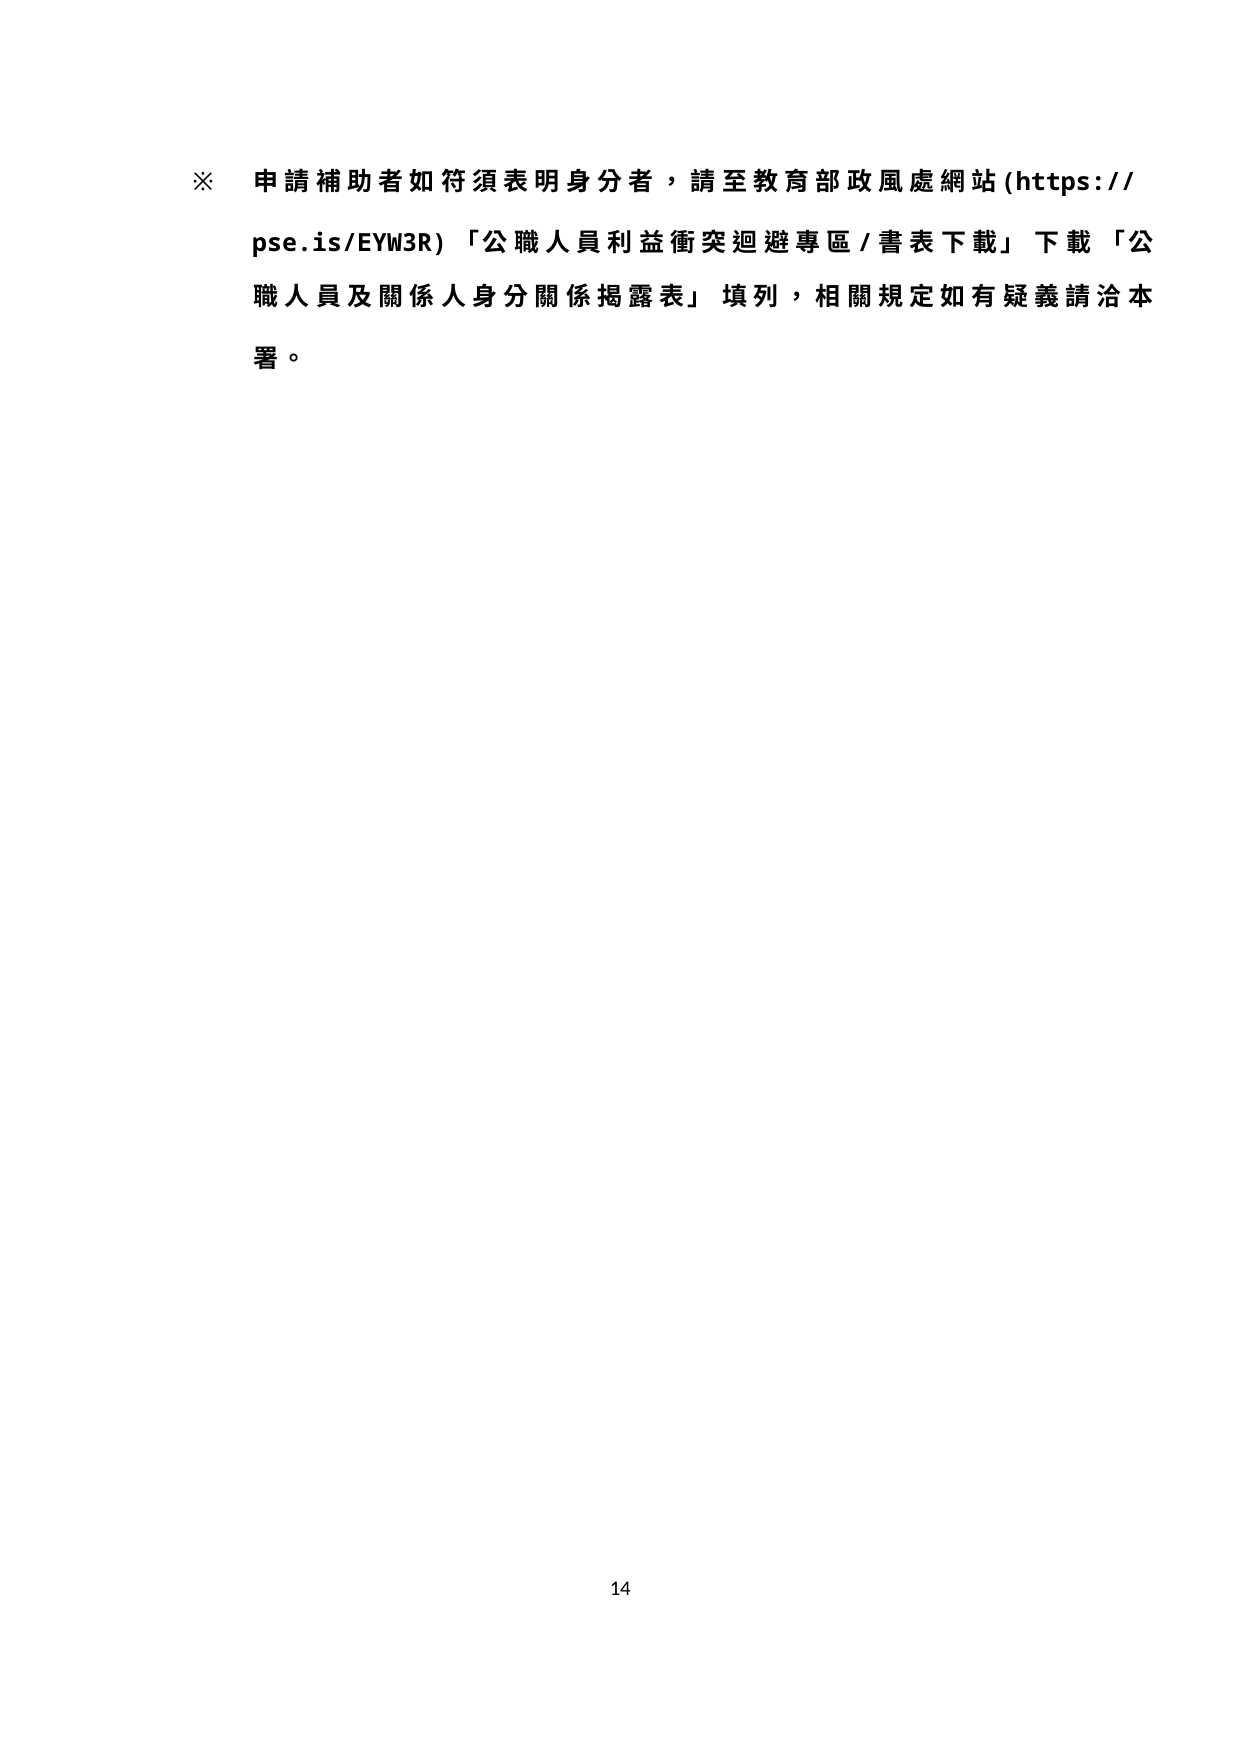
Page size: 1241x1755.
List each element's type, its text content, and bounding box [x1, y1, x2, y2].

list 申請補助者如符須表明身分者，請至教育部政風處網站(https://pse.is/EYW3R)「公職人員利益衝突迴避專區/書表下載」下載「公職人員及關係人身分關係揭露表」填列，相關規定如有疑義請洽本署。 [188, 128, 1176, 378]
